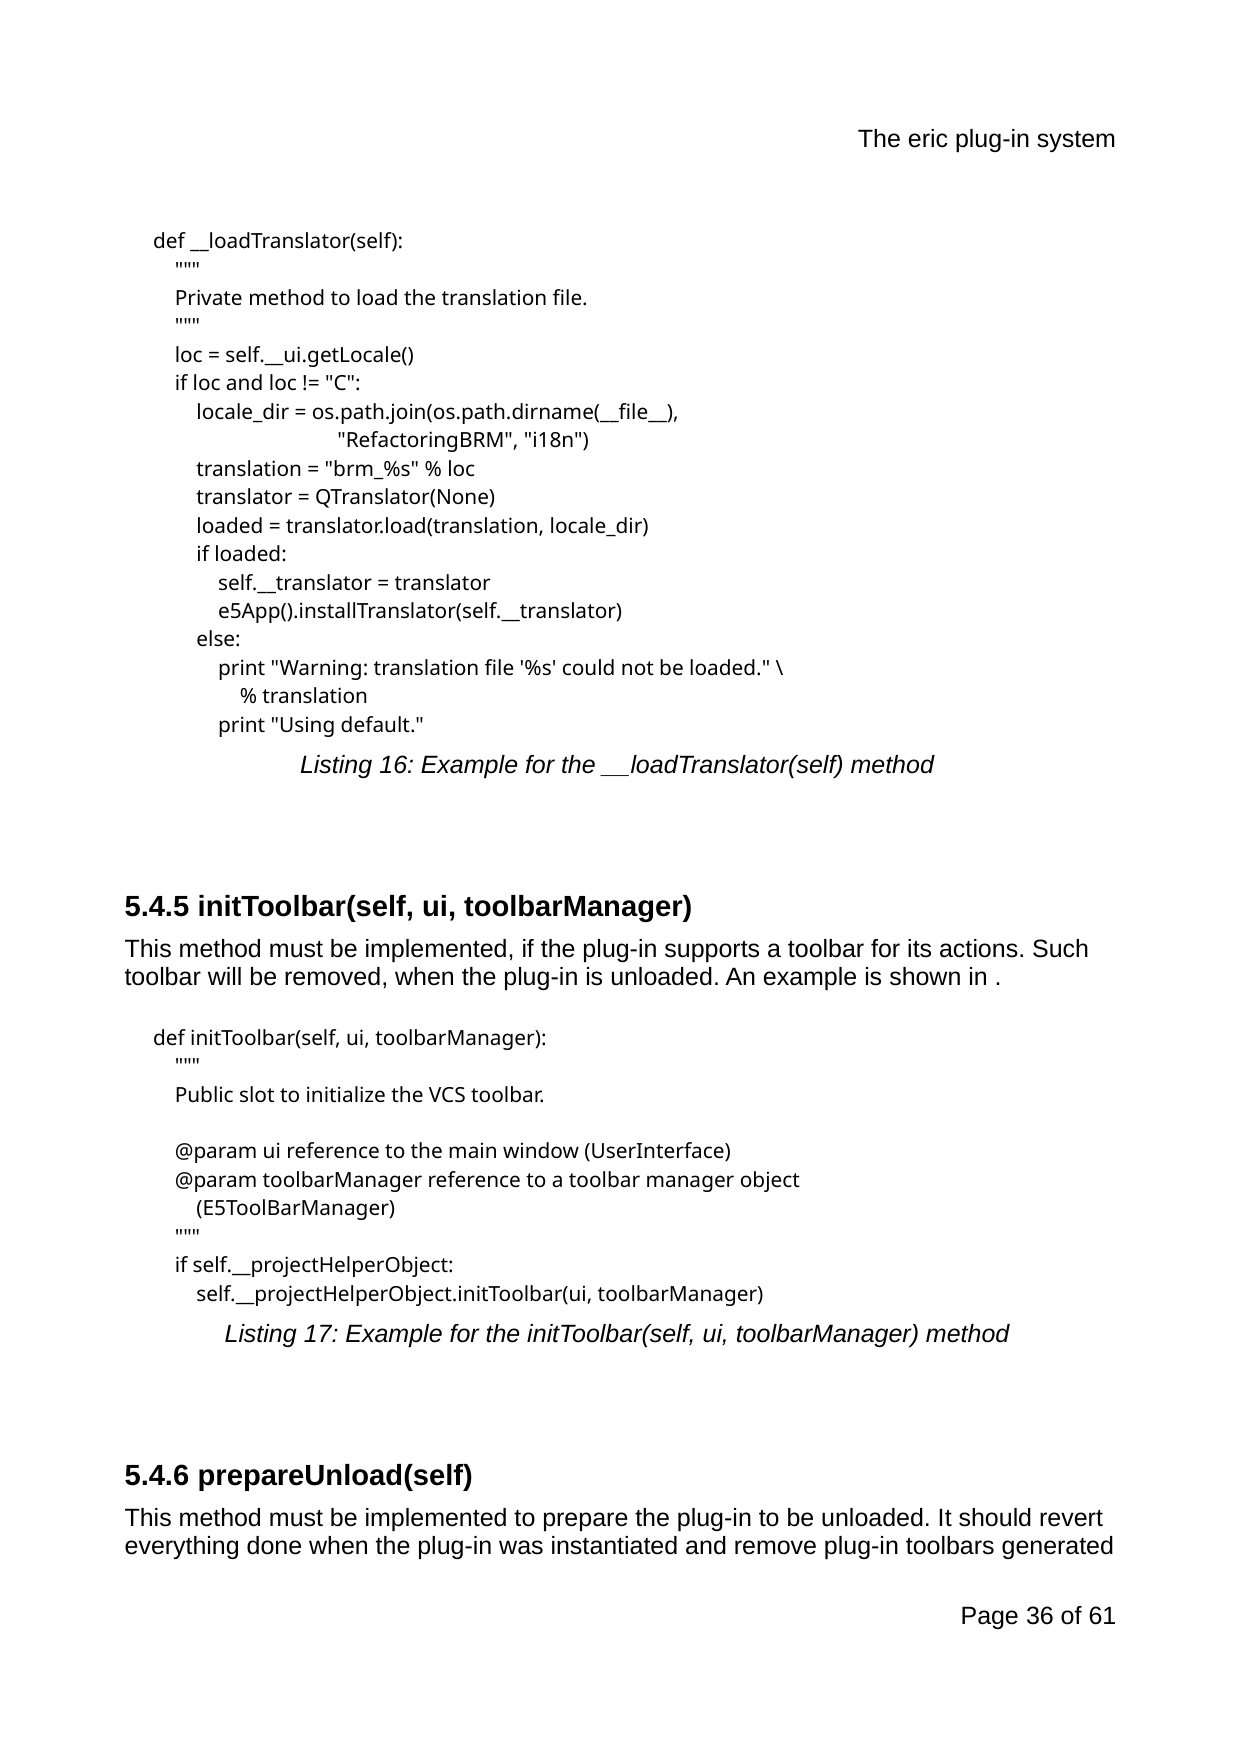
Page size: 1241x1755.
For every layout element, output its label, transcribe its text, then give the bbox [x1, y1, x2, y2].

list Listing 16: Example for the __loadTranslator(self) method [125, 744, 1112, 785]
list print "Using default." [125, 710, 1112, 738]
list loc = self.__ui.getLocale() [125, 340, 1112, 368]
list def initToolbar(self, ui, toolbarManager): [125, 1017, 1112, 1051]
list loaded = translator.load(translation, locale_dir) [125, 511, 1112, 539]
list """ [125, 1051, 1112, 1080]
list "RefactoringBRM", "i18n") [125, 425, 1112, 454]
list @param ui reference to the main window (UserInterface) [125, 1137, 1112, 1165]
list e5App().installTranslator(self.__translator) [125, 596, 1112, 624]
list """ [125, 312, 1112, 340]
list % translation [125, 681, 1112, 710]
list if loaded: [125, 539, 1112, 568]
list Private method to load the translation file. [125, 283, 1112, 312]
list else: [125, 624, 1112, 653]
list (E5ToolBarManager) [125, 1193, 1112, 1222]
list Public slot to initialize the VCS toolbar. [125, 1080, 1112, 1108]
list @param toolbarManager reference to a toolbar manager object [125, 1165, 1112, 1193]
text This method must be implemented to prepare the plug-in to be unloaded. It should revert everything done when the plug-in was instantiated and remove plug-in toolbars generated [118, 1498, 1122, 1560]
list locale_dir = os.path.join(os.path.dirname(__file__), [125, 397, 1112, 425]
list print "Warning: translation file '%s' could not be loaded." \ [125, 653, 1112, 681]
list def __loadTranslator(self): [125, 220, 1112, 255]
list self.__translator = translator [125, 568, 1112, 596]
list """ [125, 255, 1112, 283]
subtitle prepareUnload(self) [118, 1453, 1122, 1492]
list translation = "brm_%s" % loc [125, 454, 1112, 482]
list translator = QTranslator(None) [125, 482, 1112, 511]
list Listing 17: Example for the initToolbar(self, ui, toolbarManager) method [125, 1313, 1112, 1354]
list """ [125, 1222, 1112, 1250]
list if loc and loc != "C": [125, 368, 1112, 397]
subtitle initToolbar(self, ui, toolbarManager) [118, 884, 1122, 922]
text This method must be implemented, if the plug-in supports a toolbar for its actions. Such toolbar will be removed, when the plug-in is unloaded. An example is shown in . [118, 929, 1122, 991]
list if self.__projectHelperObject: [125, 1250, 1112, 1279]
list self.__projectHelperObject.initToolbar(ui, toolbarManager) [125, 1279, 1112, 1307]
